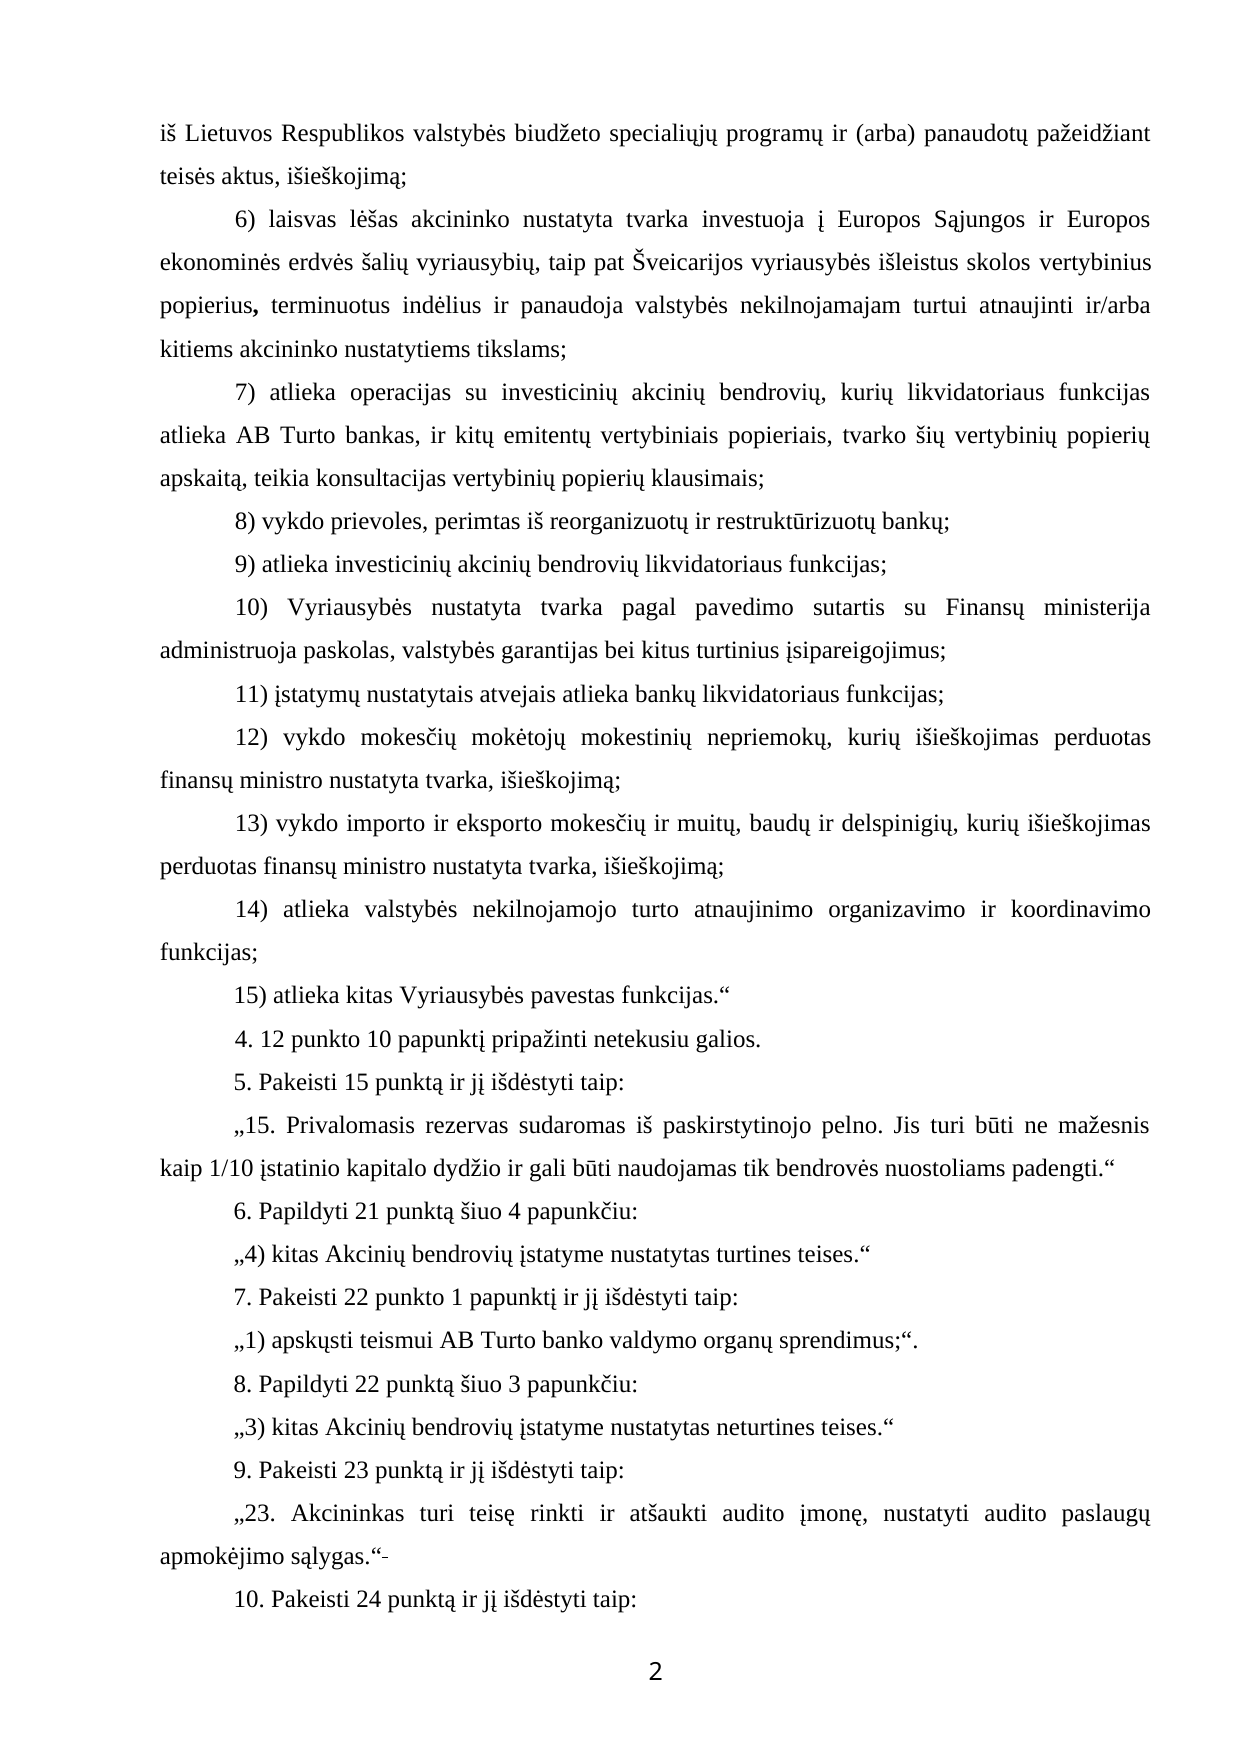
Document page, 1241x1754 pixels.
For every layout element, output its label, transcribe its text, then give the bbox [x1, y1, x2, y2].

text 4. 12 punkto 10 papunktį pripažinti netekusiu galios. [159, 1024, 1152, 1052]
text 10) Vyriausybės nustatyta tvarka pagal pavedimo sutartis su Finansų ministerija administruoja paskolas, valstybės garantijas bei kitus turtinius įsipareigojimus; [159, 592, 1152, 664]
text „1) apskųsti teismui AB Turto banko valdymo organų sprendimus;“. [159, 1326, 1152, 1354]
text 6) laisvas lėšas akcininko nustatyta tvarka investuoja į Europos Sąjungos ir Europos ekonominės erdvės šalių vyriausybių, taip pat Šveicarijos vyriausybės išleistus skolos vertybinius popierius, terminuotus indėlius ir panaudoja valstybės nekilnojamajam turtui atnaujinti ir/arba kitiems akcininko nustatytiems tikslams; [159, 204, 1152, 362]
text „3) kitas Akcinių bendrovių įstatyme nustatytas neturtines teises.“ [159, 1412, 1152, 1441]
text 11) įstatymų nustatytais atvejais atlieka bankų likvidatoriaus funkcijas; [159, 679, 1152, 707]
text iš Lietuvos Respublikos valstybės biudžeto specialiųjų programų ir (arba) panaudotų pažeidžiant teisės aktus, išieškojimą; [159, 118, 1152, 190]
text 9. Pakeisti 23 punktą ir jį išdėstyti taip: [159, 1455, 1152, 1484]
text 9) atlieka investicinių akcinių bendrovių likvidatoriaus funkcijas; [159, 549, 1152, 578]
text 12) vykdo mokesčių mokėtojų mokestinių nepriemokų, kurių išieškojimas perduotas finansų ministro nustatyta tvarka, išieškojimą; [159, 722, 1152, 794]
text 7) atlieka operacijas su investicinių akcinių bendrovių, kurių likvidatoriaus funkcijas atlieka AB Turto bankas, ir kitų emitentų vertybiniais popieriais, tvarko šių vertybinių popierių apskaitą, teikia konsultacijas vertybinių popierių klausimais; [159, 377, 1152, 492]
text 8) vykdo prievoles, perimtas iš reorganizuotų ir restruktūrizuotų bankų; [159, 506, 1152, 535]
text 14) atlieka valstybės nekilnojamojo turto atnaujinimo organizavimo ir koordinavimo funkcijas; [159, 894, 1152, 966]
text „15. Privalomasis rezervas sudaromas iš paskirstytinojo pelno. Jis turi būti ne mažesnis kaip 1/10 įstatinio kapitalo dydžio ir gali būti naudojamas tik bendrovės nuostoliams padengti.“ [159, 1110, 1152, 1182]
text 15) atlieka kitas Vyriausybės pavestas funkcijas.“ [159, 981, 1152, 1009]
text „23. Akcininkas turi teisę rinkti ir atšaukti audito įmonę, nustatyti audito paslaugų apmokėjimo sąlygas.“ [159, 1498, 1152, 1570]
text 13) vykdo importo ir eksporto mokesčių ir muitų, baudų ir delspinigių, kurių išieškojimas perduotas finansų ministro nustatyta tvarka, išieškojimą; [159, 808, 1152, 880]
text 10. Pakeisti 24 punktą ir jį išdėstyti taip: [159, 1584, 1152, 1613]
text „4) kitas Akcinių bendrovių įstatyme nustatytas turtines teises.“ [159, 1239, 1152, 1268]
text 7. Pakeisti 22 punkto 1 papunktį ir jį išdėstyti taip: [159, 1282, 1152, 1311]
text 5. Pakeisti 15 punktą ir jį išdėstyti taip: [159, 1067, 1152, 1096]
text 6. Papildyti 21 punktą šiuo 4 papunkčiu: [159, 1196, 1152, 1225]
text 8. Papildyti 22 punktą šiuo 3 papunkčiu: [159, 1369, 1152, 1397]
